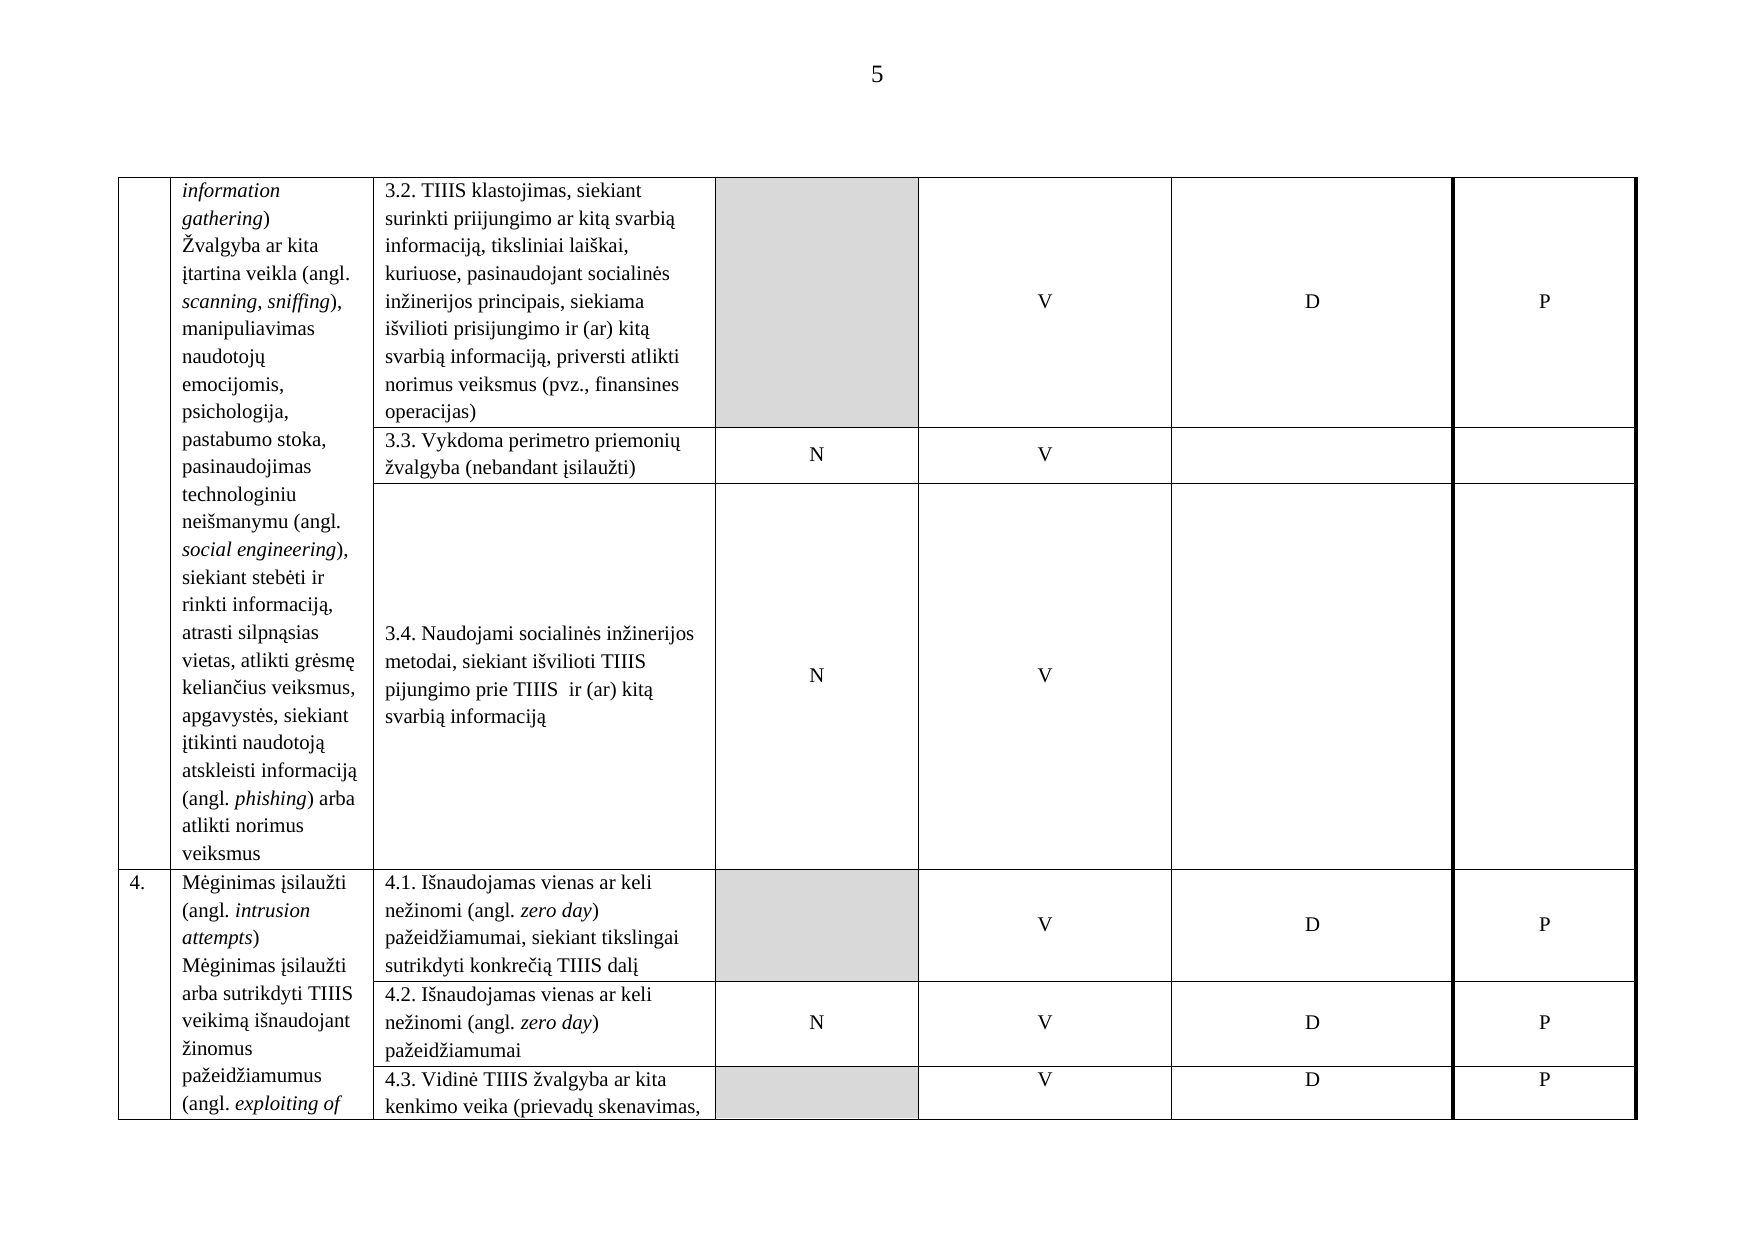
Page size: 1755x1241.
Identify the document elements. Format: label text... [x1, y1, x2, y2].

table_cell 4. [119, 870, 170, 1118]
table_cell V [919, 982, 1171, 1066]
table_cell Mėginimas įsilaužti (angl. intrusion attempts) Mėginimas įsilaužti arba sutrikdyti TIIIS veikimą išnaudojant žinomus pažeidžiamumus (angl. exploiting of known vulnerabilities), bandant parinkti slaptažodžius (angl. login attempts), kitą įsilaužimo būdą (angl. new attack signature) [171, 870, 373, 1118]
table_cell 3.2. TIIIS klastojimas, siekiant surinkti priijungimo ar kitą svarbią informaciją, tiksliniai laiškai, kuriuose, pasinaudojant socialinės inžinerijos principais, siekiama išvilioti prisijungimo ir (ar) kitą svarbią informaciją, priversti atlikti norimus veiksmus (pvz., finansines operacijas) [374, 178, 715, 427]
table_cell 4.1. Išnaudojamas vienas ar keli nežinomi (angl. zero day) pažeidžiamumai, siekiant tikslingai sutrikdyti konkrečią TIIIS dalį [374, 870, 715, 981]
table_cell P [1455, 870, 1634, 981]
table_cell [1455, 428, 1634, 483]
table_cell N [716, 484, 918, 869]
table_cell 4.3. Vidinė TIIIS žvalgyba ar kita kenkimo veika (prievadų skenavimas, [374, 1067, 715, 1118]
table_cell P [1455, 982, 1634, 1066]
table_cell information gathering) Žvalgyba ar kita įtartina veikla (angl. scanning, sniffing), manipuliavimas naudotojų emocijomis, psichologija, pastabumo stoka, pasinaudojimas technologiniu neišmanymu (angl. social engineering), siekiant stebėti ir rinkti informaciją, atrasti silpnąsias vietas, atlikti grėsmę keliančius veiksmus, apgavystės, siekiant įtikinti naudotoją atskleisti informaciją (angl. phishing) arba atlikti norimus veiksmus [171, 178, 373, 869]
table_cell 3.4. Naudojami socialinės inžinerijos metodai, siekiant išvilioti TIIIS pijungimo prie TIIIS ir (ar) kitą svarbią informaciją [374, 484, 715, 869]
table_cell D [1172, 870, 1451, 981]
table_cell N [716, 428, 918, 483]
table_cell V [919, 178, 1171, 427]
table_cell P [1455, 1067, 1634, 1118]
table_cell N [716, 982, 918, 1066]
table_cell 4.2. Išnaudojamas vienas ar keli nežinomi (angl. zero day) pažeidžiamumai [374, 982, 715, 1066]
table_cell [716, 178, 918, 427]
table_cell [1172, 484, 1451, 869]
table_cell V [919, 484, 1171, 869]
table_cell D [1172, 1067, 1451, 1118]
table_cell [716, 1067, 918, 1118]
table_cell P [1455, 178, 1634, 427]
table_cell D [1172, 178, 1451, 427]
table_cell [1172, 428, 1451, 483]
table_cell D [1172, 982, 1451, 1066]
table_cell V [919, 428, 1171, 483]
table_cell 3.3. Vykdoma perimetro priemonių žvalgyba (nebandant įsilaužti) [374, 428, 715, 483]
table_cell [119, 178, 170, 869]
table_cell [716, 870, 918, 981]
table_cell V [919, 1067, 1171, 1118]
table_cell [1455, 484, 1634, 869]
table_cell V [919, 870, 1171, 981]
